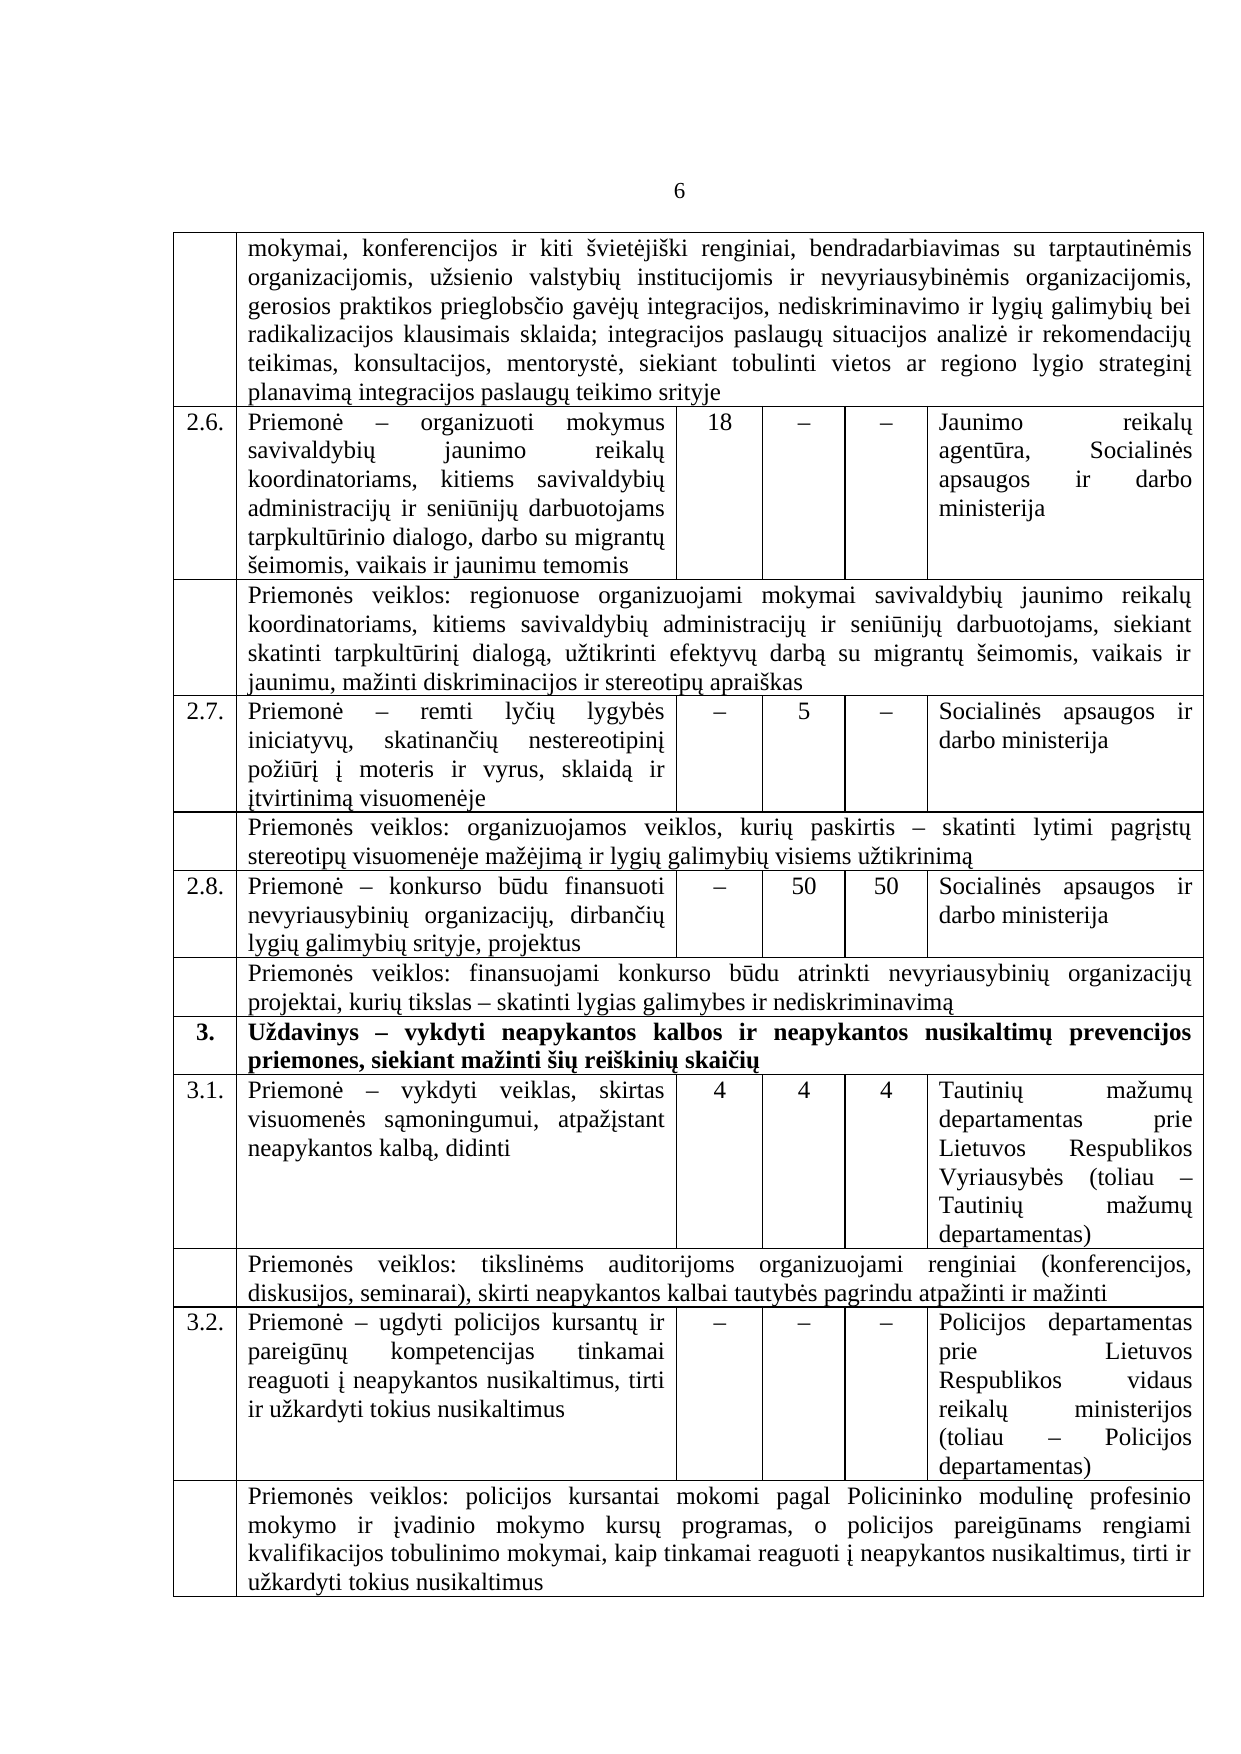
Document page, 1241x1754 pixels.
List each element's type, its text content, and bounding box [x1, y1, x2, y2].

table_cell – [677, 1308, 762, 1480]
table_cell 3. [174, 1017, 236, 1074]
table_cell Socialinės apsaugos ir darbo ministerija [928, 696, 1203, 811]
table_cell 4 [763, 1075, 844, 1248]
table_cell [174, 1249, 236, 1306]
table_cell – [846, 407, 927, 579]
table_cell 2.7. [174, 696, 236, 811]
table_cell – [763, 407, 844, 579]
table_cell Priemonė – konkurso būdu finansuoti nevyriausybinių organizacijų, dirbančių lygių galimybių srityje, projektus [237, 871, 676, 957]
table_cell – [846, 1308, 927, 1480]
table_cell 3.1. [174, 1075, 236, 1248]
table_cell [174, 580, 236, 695]
table_cell 50 [763, 871, 844, 957]
table_cell [174, 233, 236, 406]
table_cell 5 [763, 696, 844, 811]
table_cell Priemonės veiklos: tikslinėms auditorijoms organizuojami renginiai (konferencijos, diskusijos, seminarai), skirti neapykantos kalbai tautybės pagrindu atpažinti ir mažinti [237, 1249, 1203, 1306]
table_cell – [763, 1308, 844, 1480]
table_cell 18 [677, 407, 762, 579]
table_cell 2.6. [174, 407, 236, 579]
table_cell 4 [846, 1075, 927, 1248]
table_cell 4 [677, 1075, 762, 1248]
table_cell Priemonės veiklos: finansuojami konkurso būdu atrinkti nevyriausybinių organizacijų projektai, kurių tikslas – skatinti lygias galimybes ir nediskriminavimą [237, 958, 1203, 1016]
table_cell [174, 958, 236, 1016]
table_cell Tautinių mažumų departamentas prie Lietuvos Respublikos Vyriausybės (toliau – Tautinių mažumų departamentas) [928, 1075, 1203, 1248]
table_cell Jaunimo reikalų agentūra, Socialinės apsaugos ir darbo ministerija [928, 407, 1203, 579]
table_cell Priemonė – organizuoti mokymus savivaldybių jaunimo reikalų koordinatoriams, kitiems savivaldybių administracijų ir seniūnijų darbuotojams tarpkultūrinio dialogo, darbo su migrantų šeimomis, vaikais ir jaunimu temomis [237, 407, 676, 579]
table_cell Priemonės veiklos: regionuose organizuojami mokymai savivaldybių jaunimo reikalų koordinatoriams, kitiems savivaldybių administracijų ir seniūnijų darbuotojams, siekiant skatinti tarpkultūrinį dialogą, užtikrinti efektyvų darbą su migrantų šeimomis, vaikais ir jaunimu, mažinti diskriminacijos ir stereotipų apraiškas [237, 580, 1203, 695]
table_cell Priemonės veiklos: organizuojamos veiklos, kurių paskirtis – skatinti lytimi pagrįstų stereotipų visuomenėje mažėjimą ir lygių galimybių visiems užtikrinimą [237, 813, 1203, 870]
table_cell Policijos departamentas prie Lietuvos Respublikos vidaus reikalų ministerijos (toliau – Policijos departamentas) [928, 1308, 1203, 1480]
table_cell 2.8. [174, 871, 236, 957]
table_cell – [677, 871, 762, 957]
table_cell Uždavinys – vykdyti neapykantos kalbos ir neapykantos nusikaltimų prevencijos priemones, siekiant mažinti šių reiškinių skaičių [237, 1017, 1203, 1074]
table_cell Priemonė – ugdyti policijos kursantų ir pareigūnų kompetencijas tinkamai reaguoti į neapykantos nusikaltimus, tirti ir užkardyti tokius nusikaltimus [237, 1308, 676, 1480]
table_cell [174, 1481, 236, 1596]
table_cell Priemonė – vykdyti veiklas, skirtas visuomenės sąmoningumui, atpažįstant neapykantos kalbą, didinti [237, 1075, 676, 1248]
table_cell 50 [846, 871, 927, 957]
table_cell [174, 813, 236, 870]
table_cell mokymai, konferencijos ir kiti švietėjiški renginiai, bendradarbiavimas su tarptautinėmis organizacijomis, užsienio valstybių institucijomis ir nevyriausybinėmis organizacijomis, gerosios praktikos prieglobsčio gavėjų integracijos, nediskriminavimo ir lygių galimybių bei radikalizacijos klausimais sklaida; integracijos paslaugų situacijos analizė ir rekomendacijų teikimas, konsultacijos, mentorystė, siekiant tobulinti vietos ar regiono lygio strateginį planavimą integracijos paslaugų teikimo srityje [237, 233, 1203, 406]
table_cell – [677, 696, 762, 811]
table_cell Priemonė – remti lyčių lygybės iniciatyvų, skatinančių nestereotipinį požiūrį į moteris ir vyrus, sklaidą ir įtvirtinimą visuomenėje [237, 696, 676, 811]
table_cell – [846, 696, 927, 811]
table_cell Priemonės veiklos: policijos kursantai mokomi pagal Policininko modulinę profesinio mokymo ir įvadinio mokymo kursų programas, o policijos pareigūnams rengiami kvalifikacijos tobulinimo mokymai, kaip tinkamai reaguoti į neapykantos nusikaltimus, tirti ir užkardyti tokius nusikaltimus [237, 1481, 1203, 1596]
table_cell Socialinės apsaugos ir darbo ministerija [928, 871, 1203, 957]
table_cell 3.2. [174, 1308, 236, 1480]
